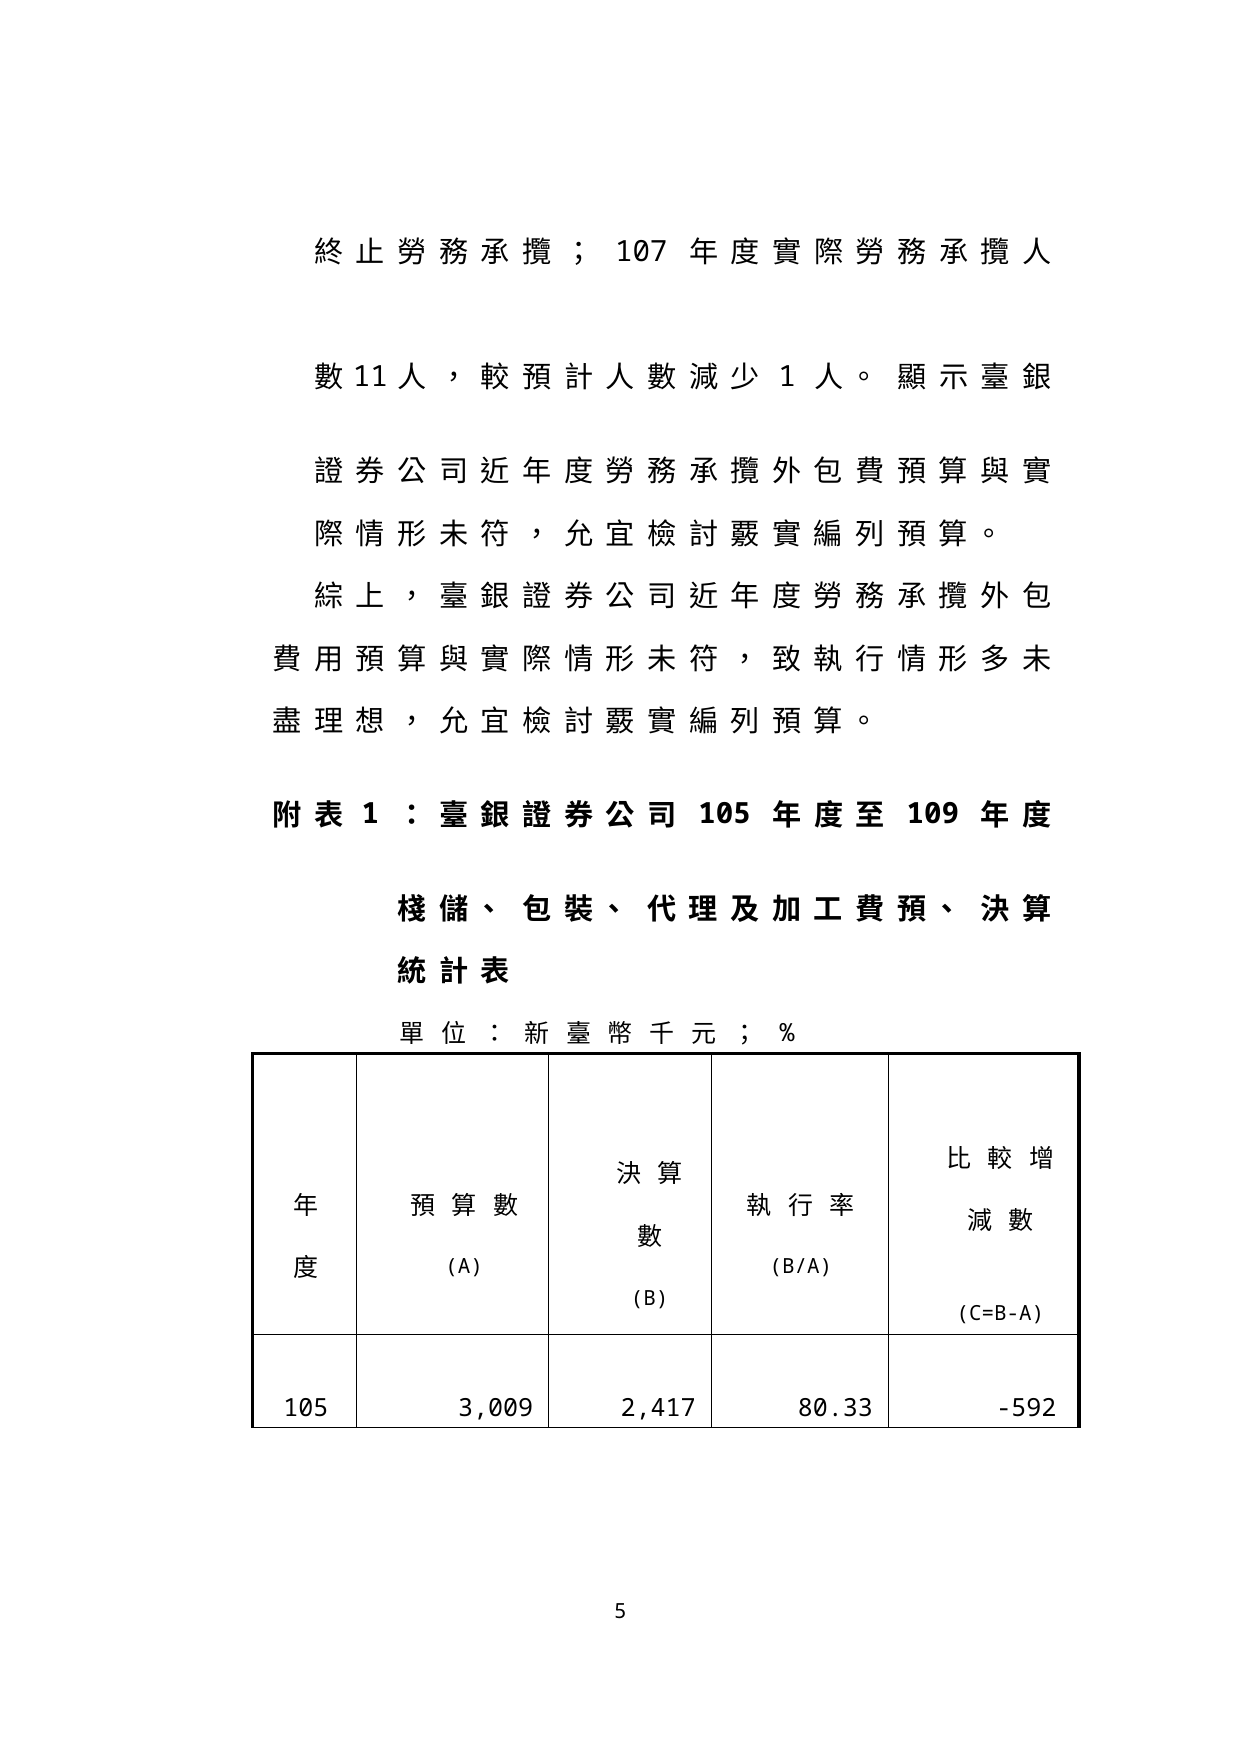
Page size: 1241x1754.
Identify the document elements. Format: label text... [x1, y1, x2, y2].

table_cell 80.33 [712, 1335, 888, 1427]
table_cell 3,009 [357, 1335, 548, 1427]
table_cell 2,417 [549, 1335, 711, 1427]
table_header 預算數(A) [357, 1055, 548, 1333]
table_header 年度 [254, 1055, 356, 1333]
table_cell -592 [889, 1335, 1077, 1427]
text 綜上，臺銀證券公司近年度勞務承攬外包費用預算與實際情形未符，致執行情形多未盡理想，允宜檢討覈實編列預算。 [241, 552, 1058, 740]
text 臺銀證券公司為辦理105年度至108年度預計勞務承攬人數介於12人至14人之間，實際人數由105年度之12人，降至108年度之10人(詳附表2)。據該公司說明，105年度至107年度保全人員預算規劃原採24小時勤務編列，實際執行採12小時辦理採購；105年度及106年度皆編列司機勞務承攬人力1人，惟該員於105年4月終止勞務承攬；107年度實際勞務承攬人數11人，較預計人數減少1人。顯示臺銀證券公司近年度勞務承攬外包費預算與實際情形未符，允宜檢討覈實編列預算。 [270, 177, 1058, 552]
table_header 執行率 (B/A) [712, 1055, 888, 1333]
text 附表1：臺銀證券公司105年度至109年度棧儲、包裝、代理及加工費預、決算統計表 單位：新臺幣千元；% [242, 740, 1058, 1052]
table_header 比較增減數 (C=B-A) [889, 1055, 1077, 1333]
table_header 決算數 (B) [549, 1055, 711, 1333]
table_cell 105 [254, 1335, 356, 1427]
